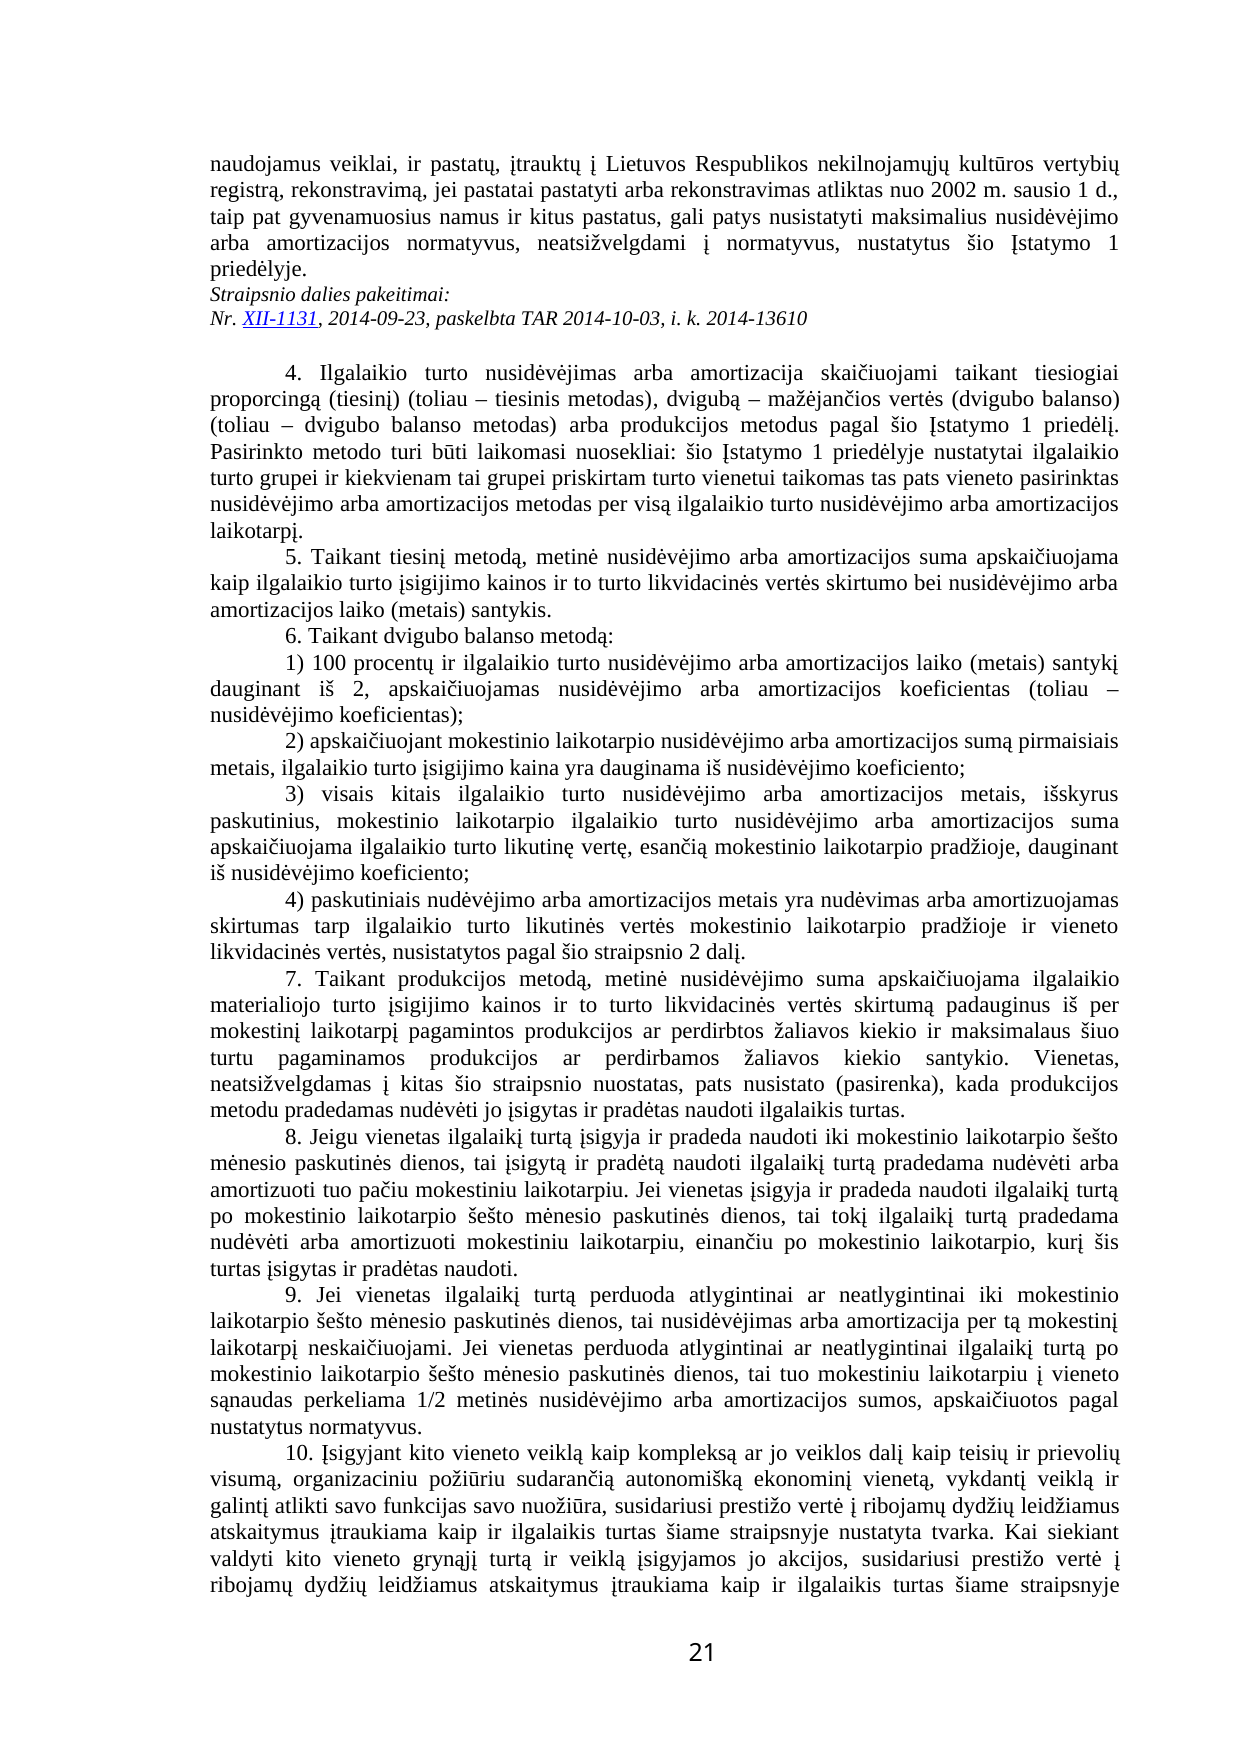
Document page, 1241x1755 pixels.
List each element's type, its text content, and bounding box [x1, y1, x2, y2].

text 4. Ilgalaikio turto nusidėvėjimas arba amortizacija skaičiuojami taikant tiesiogiai proporcingą (tiesinį) (toliau – tiesinis metodas), dvigubą – mažėjančios vertės (dvigubo balanso) (toliau – dvigubo balanso metodas) arba produkcijos metodus pagal šio Įstatymo 1 priedėlį. Pasirinkto metodo turi būti laikomasi nuosekliai: šio Įstatymo 1 priedėlyje nustatytai ilgalaikio turto grupei ir kiekvienam tai grupei priskirtam turto vienetui taikomas tas pats vieneto pasirinktas nusidėvėjimo arba amortizacijos metodas per visą ilgalaikio turto nusidėvėjimo arba amortizacijos laikotarpį. [210, 359, 1120, 543]
text 1) 100 procentų ir ilgalaikio turto nusidėvėjimo arba amortizacijos laiko (metais) santykį dauginant iš 2, apskaičiuojamas nusidėvėjimo arba amortizacijos koeficientas (toliau – nusidėvėjimo koeficientas); [210, 648, 1120, 728]
text 3) visais kitais ilgalaikio turto nusidėvėjimo arba amortizacijos metais, išskyrus paskutinius, mokestinio laikotarpio ilgalaikio turto nusidėvėjimo arba amortizacijos suma apskaičiuojama ilgalaikio turto likutinę vertę, esančią mokestinio laikotarpio pradžioje, dauginant iš nusidėvėjimo koeficiento; [210, 780, 1120, 886]
text 10. Įsigyjant kito vieneto veiklą kaip kompleksą ar jo veiklos dalį kaip teisių ir prievolių visumą, organizaciniu požiūriu sudarančią autonomišką ekonominį vienetą, vykdantį veiklą ir galintį atlikti savo funkcijas savo nuožiūra, susidariusi prestižo vertė į ribojamų dydžių leidžiamus atskaitymus įtraukiama kaip ir ilgalaikis turtas šiame straipsnyje nustatyta tvarka. Kai siekiant valdyti kito vieneto grynąjį turtą ir veiklą įsigyjamos jo akcijos, susidariusi prestižo vertė į ribojamų dydžių leidžiamus atskaitymus įtraukiama kaip ir ilgalaikis turtas šiame straipsnyje [210, 1439, 1120, 1597]
text Straipsnio dalies pakeitimai: [210, 282, 1120, 306]
text naudojamus veiklai, ir pastatų, įtrauktų į Lietuvos Respublikos nekilnojamųjų kultūros vertybių registrą, rekonstravimą, jei pastatai pastatyti arba rekonstravimas atliktas nuo 2002 m. sausio 1 d., taip pat gyvenamuosius namus ir kitus pastatus, gali patys nusistatyti maksimalius nusidėvėjimo arba amortizacijos normatyvus, neatsižvelgdami į normatyvus, nustatytus šio Įstatymo 1 priedėlyje. [210, 150, 1120, 282]
text 5. Taikant tiesinį metodą, metinė nusidėvėjimo arba amortizacijos suma apskaičiuojama kaip ilgalaikio turto įsigijimo kainos ir to turto likvidacinės vertės skirtumo bei nusidėvėjimo arba amortizacijos laiko (metais) santykis. [210, 543, 1120, 622]
text 6. Taikant dvigubo balanso metodą: [210, 622, 1120, 648]
text 4) paskutiniais nudėvėjimo arba amortizacijos metais yra nudėvimas arba amortizuojamas skirtumas tarp ilgalaikio turto likutinės vertės mokestinio laikotarpio pradžioje ir vieneto likvidacinės vertės, nusistatytos pagal šio straipsnio 2 dalį. [210, 886, 1120, 965]
text 7. Taikant produkcijos metodą, metinė nusidėvėjimo suma apskaičiuojama ilgalaikio materialiojo turto įsigijimo kainos ir to turto likvidacinės vertės skirtumą padauginus iš per mokestinį laikotarpį pagamintos produkcijos ar perdirbtos žaliavos kiekio ir maksimalaus šiuo turtu pagaminamos produkcijos ar perdirbamos žaliavos kiekio santykio. Vienetas, neatsižvelgdamas į kitas šio straipsnio nuostatas, pats nusistato (pasirenka), kada produkcijos metodu pradedamas nudėvėti jo įsigytas ir pradėtas naudoti ilgalaikis turtas. [210, 965, 1120, 1123]
text 9. Jei vienetas ilgalaikį turtą perduoda atlygintinai ar neatlygintinai iki mokestinio laikotarpio šešto mėnesio paskutinės dienos, tai nusidėvėjimas arba amortizacija per tą mokestinį laikotarpį neskaičiuojami. Jei vienetas perduoda atlygintinai ar neatlygintinai ilgalaikį turtą po mokestinio laikotarpio šešto mėnesio paskutinės dienos, tai tuo mokestiniu laikotarpiu į vieneto sąnaudas perkeliama 1/2 metinės nusidėvėjimo arba amortizacijos sumos, apskaičiuotos pagal nustatytus normatyvus. [210, 1281, 1120, 1439]
text 8. Jeigu vienetas ilgalaikį turtą įsigyja ir pradeda naudoti iki mokestinio laikotarpio šešto mėnesio paskutinės dienos, tai įsigytą ir pradėtą naudoti ilgalaikį turtą pradedama nudėvėti arba amortizuoti tuo pačiu mokestiniu laikotarpiu. Jei vienetas įsigyja ir pradeda naudoti ilgalaikį turtą po mokestinio laikotarpio šešto mėnesio paskutinės dienos, tai tokį ilgalaikį turtą pradedama nudėvėti arba amortizuoti mokestiniu laikotarpiu, einančiu po mokestinio laikotarpio, kurį šis turtas įsigytas ir pradėtas naudoti. [210, 1123, 1120, 1281]
text Nr. XII-1131, 2014-09-23, paskelbta TAR 2014-10-03, i. k. 2014-13610 [210, 306, 1120, 330]
text 2) apskaičiuojant mokestinio laikotarpio nusidėvėjimo arba amortizacijos sumą pirmaisiais metais, ilgalaikio turto įsigijimo kaina yra dauginama iš nusidėvėjimo koeficiento; [210, 728, 1120, 780]
